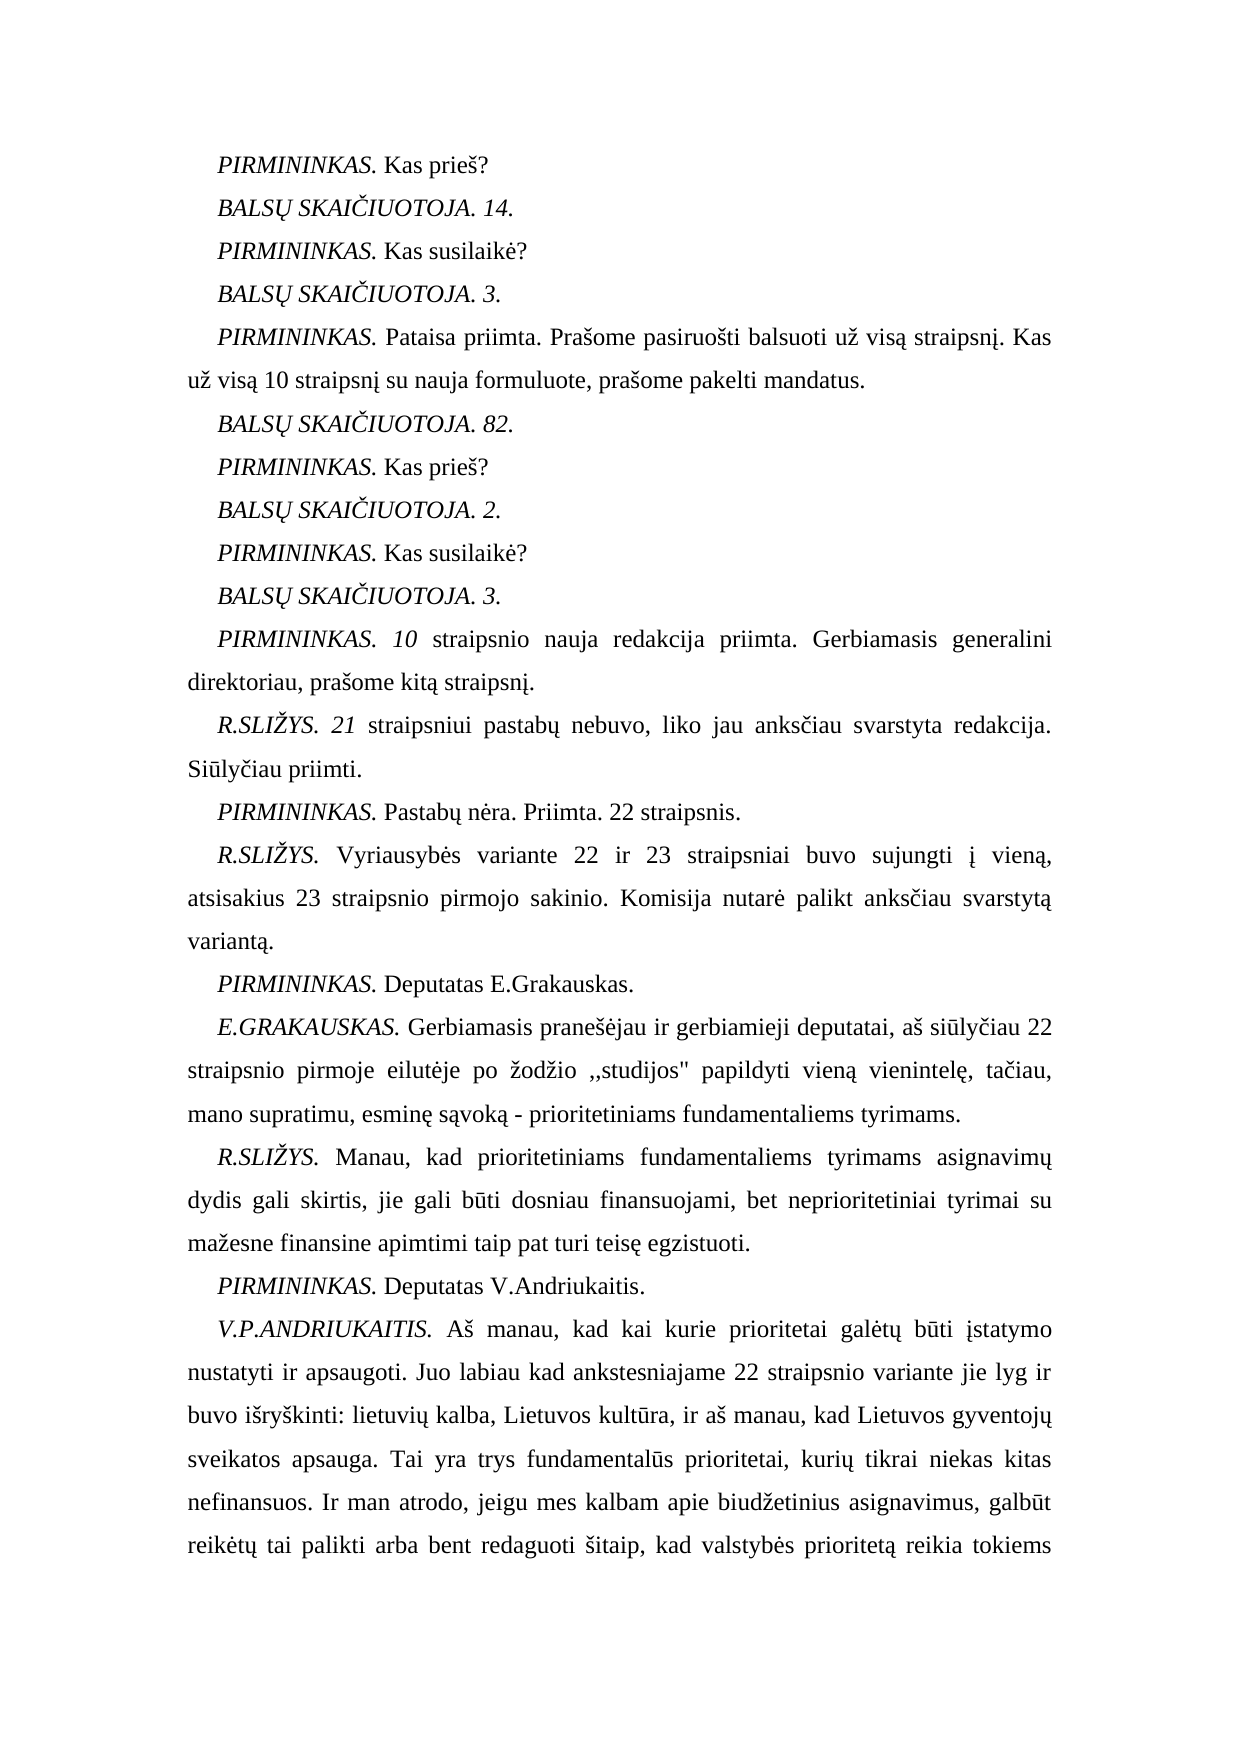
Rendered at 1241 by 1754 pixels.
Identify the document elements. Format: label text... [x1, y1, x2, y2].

text BALSŲ SKAIČIUOTOJA. 82. [187, 409, 1053, 437]
text R.SLIŽYS. 21 straipsniui pastabų nebuvo, liko jau anksčiau svarstyta redakcija. Siūlyčiau priimti. [187, 711, 1053, 782]
text BALSŲ SKAIČIUOTOJA. 3. [187, 581, 1053, 610]
text BALSŲ SKAIČIUOTOJA. 3. [187, 279, 1053, 308]
text PIRMININKAS. 10 straipsnio nauja redakcija priimta. Gerbiamasis generalini direktoriau, prašome kitą straipsnį. [187, 624, 1053, 696]
text PIRMININKAS. Kas prieš? [187, 150, 1053, 179]
text BALSŲ SKAIČIUOTOJA. 14. [187, 193, 1053, 222]
text R.SLIŽYS. Manau, kad prioritetiniams fundamentaliems tyrimams asignavimų dydis gali skirtis, jie gali būti dosniau finansuojami, bet neprioritetiniai tyrimai su mažesne finansine apimtimi taip pat turi teisę egzistuoti. [187, 1142, 1053, 1257]
text R.SLIŽYS. Vyriausybės variante 22 ir 23 straipsniai buvo sujungti į vieną, atsisakius 23 straipsnio pirmojo sakinio. Komisija nutarė palikt anksčiau svarstytą variantą. [187, 840, 1053, 955]
text PIRMININKAS. Deputatas V.Andriukaitis. [187, 1271, 1053, 1300]
text PIRMININKAS. Kas susilaikė? [187, 236, 1053, 265]
text V.P.ANDRIUKAITIS. Aš manau, kad kai kurie prioritetai galėtų būti įstatymo nustatyti ir apsaugoti. Juo labiau kad ankstesniajame 22 straipsnio variante jie lyg ir buvo išryškinti: lietuvių kalba, Lietuvos kultūra, ir aš manau, kad Lietuvos gyventojų sveikatos apsauga. Tai yra trys fundamentalūs prioritetai, kurių tikrai niekas kitas nefinansuos. Ir man atrodo, jeigu mes kalbam apie biudžetinius asignavimus, galbūt reikėtų tai palikti arba bent redaguoti šitaip, kad valstybės prioritetą reikia tokiems [187, 1314, 1053, 1559]
text BALSŲ SKAIČIUOTOJA. 2. [187, 495, 1053, 524]
text PIRMININKAS. Kas susilaikė? [187, 538, 1053, 567]
text PIRMININKAS. Pastabų nėra. Priimta. 22 straipsnis. [187, 797, 1053, 826]
text PIRMININKAS. Kas prieš? [187, 452, 1053, 481]
text E.GRAKAUSKAS. Gerbiamasis pranešėjau ir gerbiamieji deputatai, aš siūlyčiau 22 straipsnio pirmoje eilutėje po žodžio ,,studijos" papildyti vieną vienintelę, tačiau, mano supratimu, esminę sąvoką - prioritetiniams fundamentaliems tyrimams. [187, 1012, 1053, 1127]
text PIRMININKAS. Deputatas E.Grakauskas. [187, 969, 1053, 998]
text PIRMININKAS. Pataisa priimta. Prašome pasiruošti balsuoti už visą straipsnį. Kas už visą 10 straipsnį su nauja formuluote, prašome pakelti mandatus. [187, 322, 1053, 394]
